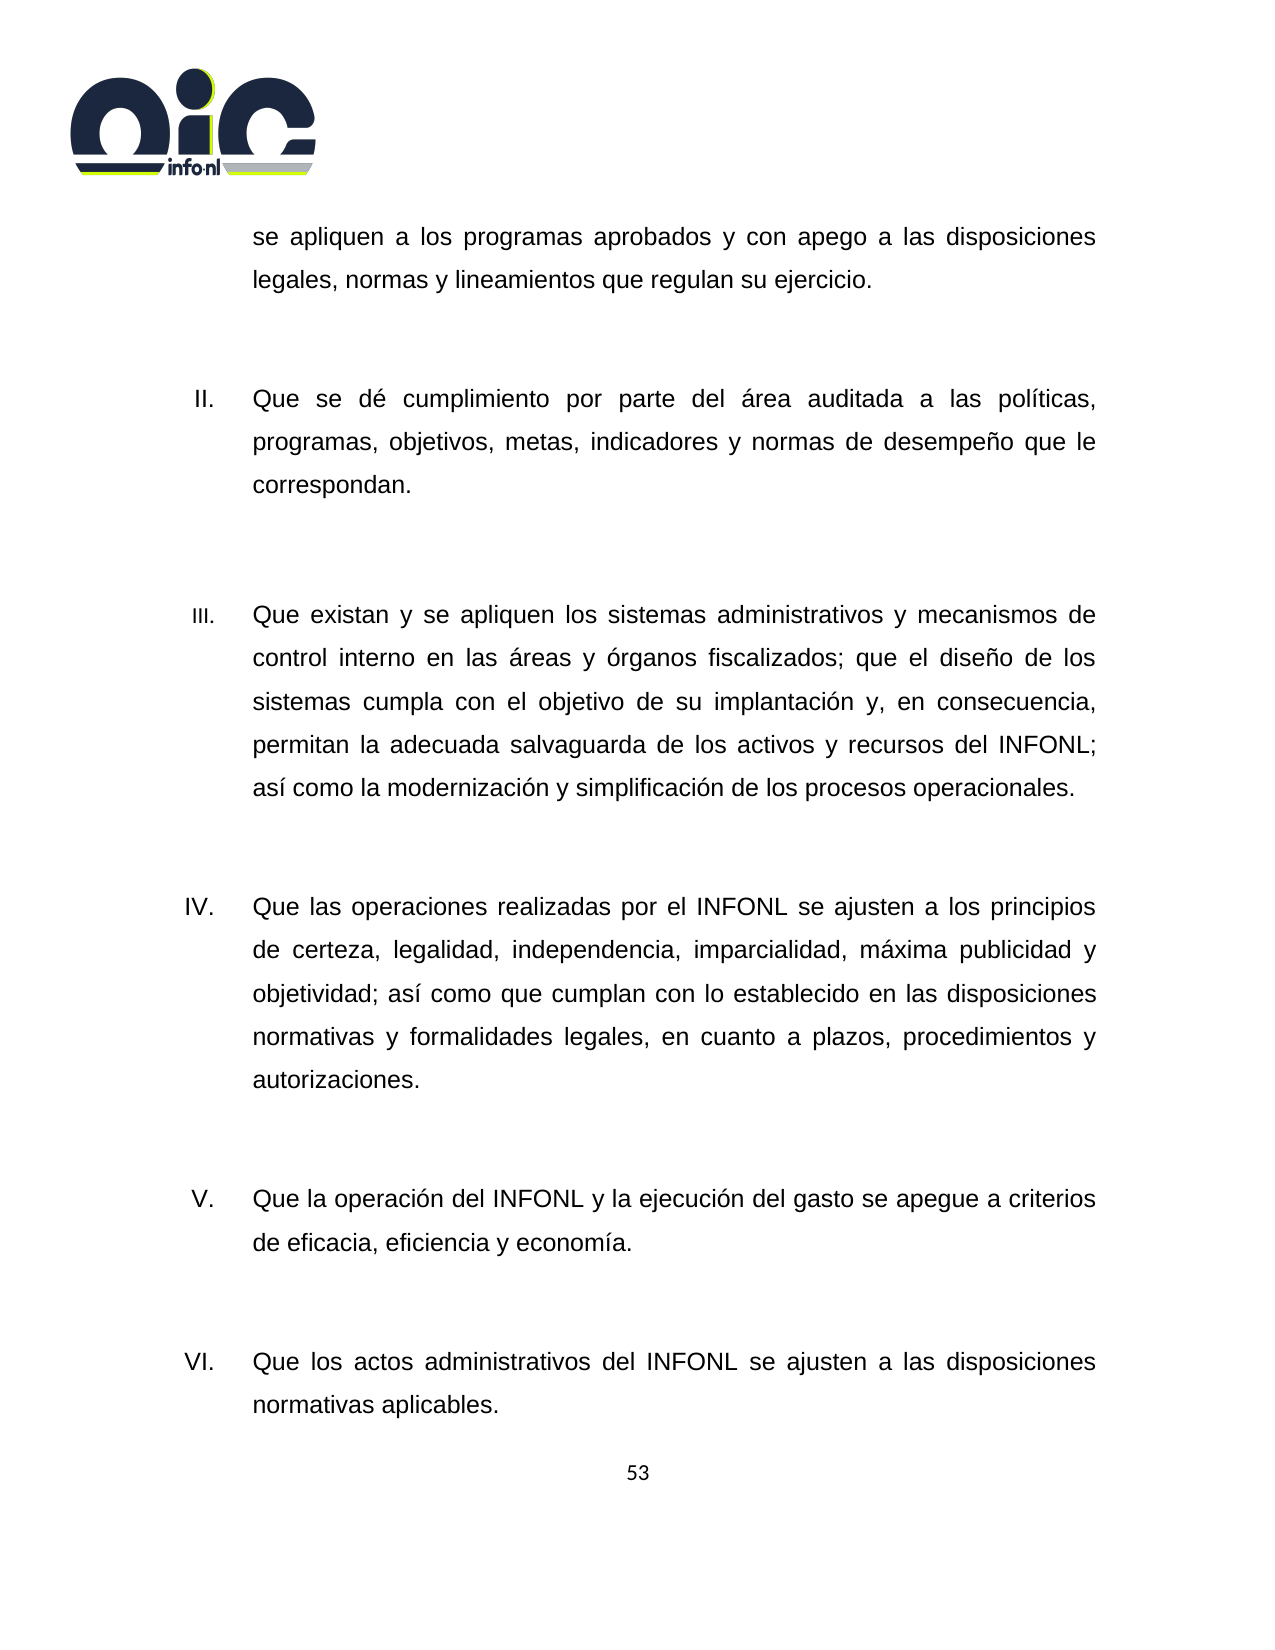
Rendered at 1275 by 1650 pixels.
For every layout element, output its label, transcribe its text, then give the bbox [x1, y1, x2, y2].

list Que se dé cumplimiento por parte del área auditada a las políticas, programas, objetivos, metas, indicadores y normas de desempeño que le correspondan. [215, 384, 1098, 499]
list Que los actos administrativos del INFONL se ajusten a las disposiciones normativas aplicables. [215, 1347, 1098, 1419]
list se apliquen a los programas aprobados y con apego a las disposiciones legales, normas y lineamientos que regulan su ejercicio. [215, 222, 1098, 293]
list Que existan y se apliquen los sistemas administrativos y mecanismos de control interno en las áreas y órganos fiscalizados; que el diseño de los sistemas cumpla con el objetivo de su implantación y, en consecuencia, permitan la adecuada salvaguarda de los activos y recursos del INFONL; así como la modernización y simplificación de los procesos operacionales. [215, 600, 1098, 802]
list Que la operación del INFONL y la ejecución del gasto se apegue a criterios de eficacia, eficiencia y economía. [215, 1184, 1098, 1256]
list Que las operaciones realizadas por el INFONL se ajusten a los principios de certeza, legalidad, independencia, imparcialidad, máxima publicidad y objetividad; así como que cumplan con lo establecido en las disposiciones normativas y formalidades legales, en cuanto a plazos, procedimientos y autorizaciones. [215, 892, 1098, 1094]
